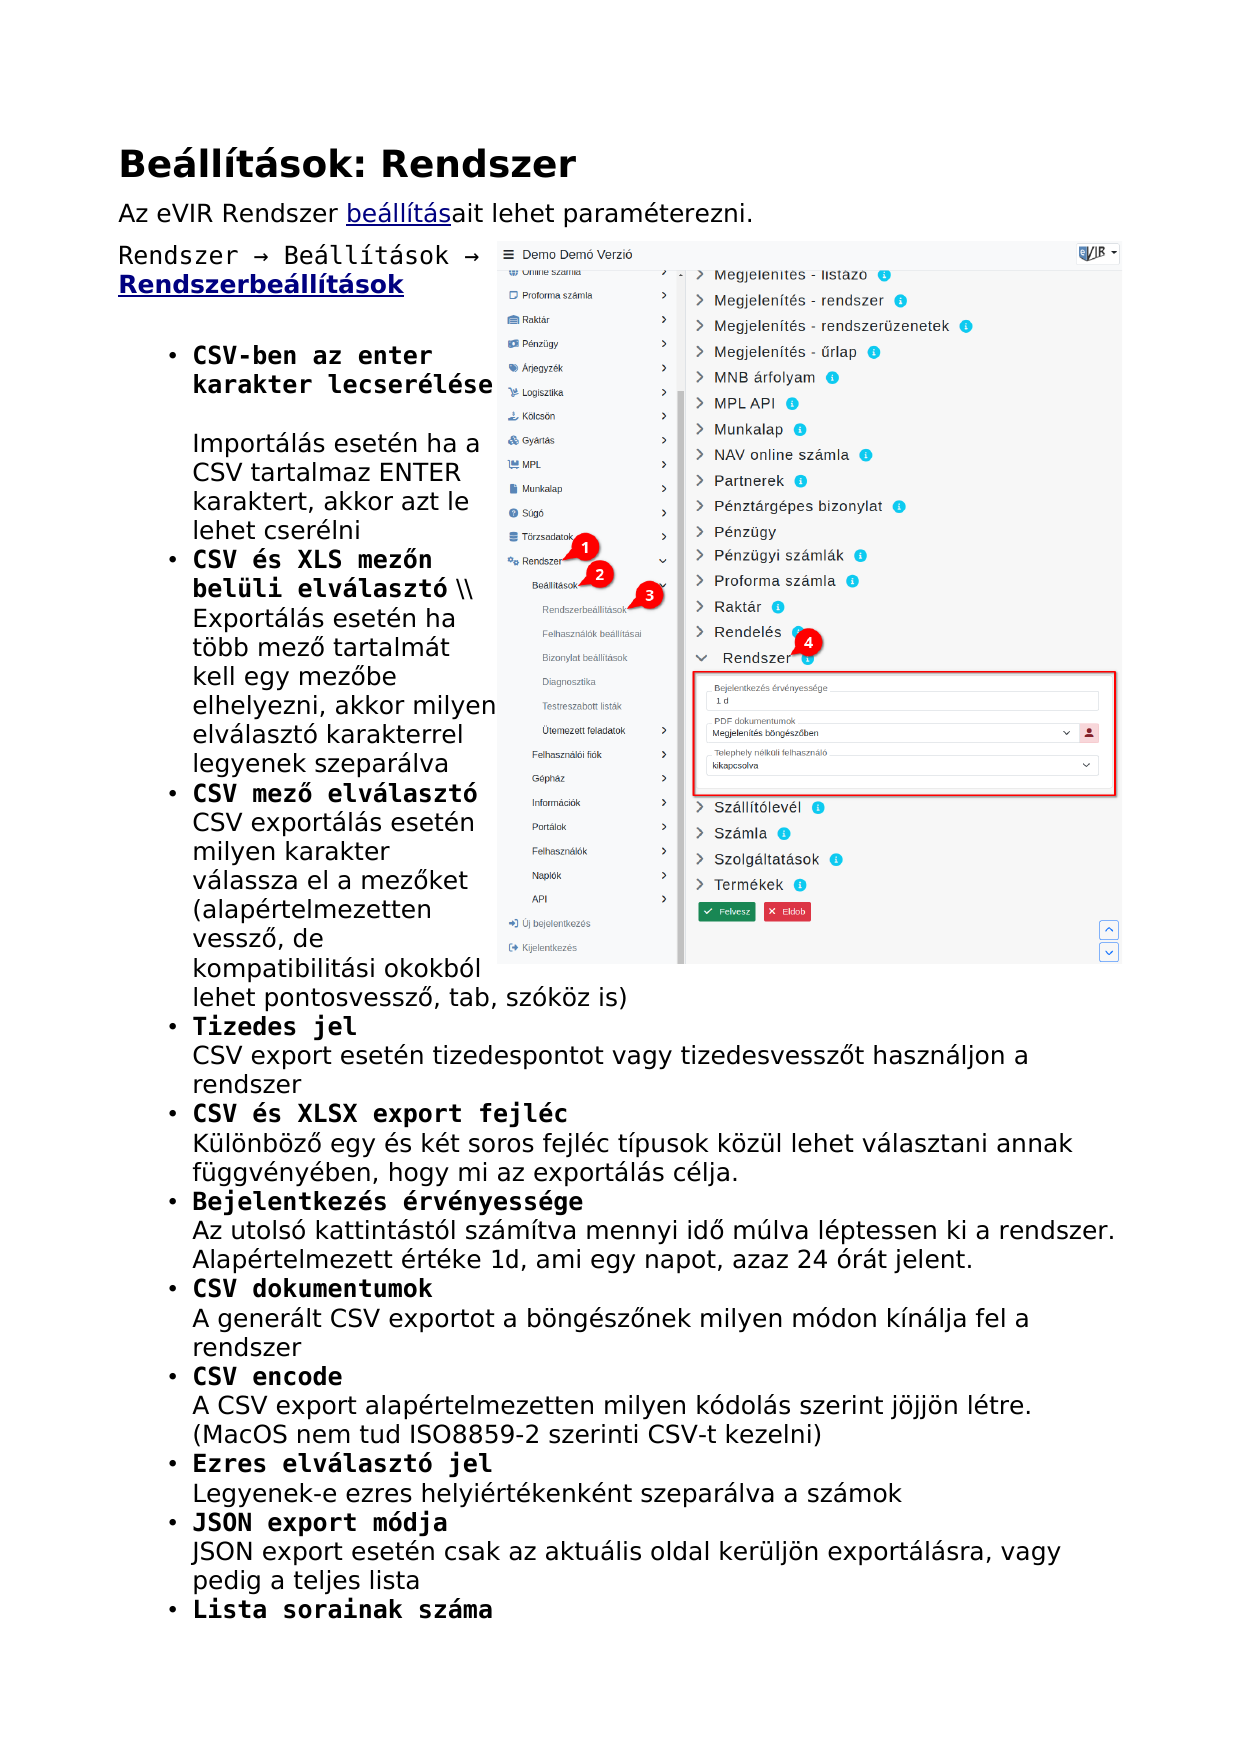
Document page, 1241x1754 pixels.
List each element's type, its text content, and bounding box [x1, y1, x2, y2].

list CSV és XLS mezőn belüli elválasztó \\Exportálás esetén ha több mező tartalmát kell egy mezőbe elhelyezni, akkor milyen elválasztó karakterrel legyenek szeparálva [177, 545, 497, 779]
subtitle Beállítások: Rendszer [118, 143, 1122, 187]
list Tizedes jel CSV export esetén tizedespontot vagy tizedesvesszőt használjon a rendszer [177, 1012, 1122, 1099]
list JSON export módja JSON export esetén csak az aktuális oldal kerüljön exportálásra, vagy pedig a teljes lista [177, 1508, 1122, 1595]
list Ezres elválasztó jel Legyenek-e ezres helyiértékenként szeparálva a számok [177, 1449, 1122, 1508]
text Az eVIR Rendszer beállításait lehet paraméterezni. [118, 199, 1122, 228]
text Rendszer → Beállítások → Rendszerbeállítások [118, 241, 497, 299]
list CSV encode A CSV export alapértelmezetten milyen kódolás szerint jöjjön létre. (MacOS nem tud ISO8859-2 szerinti CSV-t kezelni) [177, 1362, 1122, 1449]
list Bejelentkezés érvényessége Az utolsó kattintástól számítva mennyi idő múlva léptessen ki a rendszer. Alapértelmezett értéke 1d, ami egy napot, azaz 24 órát jelent. [177, 1187, 1122, 1274]
picture [497, 241, 1123, 964]
list Lista sorainak száma [177, 1595, 1122, 1624]
list CSV dokumentumok A generált CSV exportot a böngészőnek milyen módon kínálja fel a rendszer [177, 1274, 1122, 1362]
list CSV és XLSX export fejléc Különböző egy és két soros fejléc típusok közül lehet választani annak függvényében, hogy mi az exportálás célja. [177, 1099, 1122, 1187]
list CSV-ben az enter karakter lecserélése Importálás esetén ha a CSV tartalmaz ENTER karaktert, akkor azt le lehet cserélni [177, 341, 497, 545]
list CSV mező elválasztó CSV exportálás esetén milyen karakter válassza el a mezőket (alapértelmezetten vessző, de kompatibilitási okokból lehet pontosvessző, tab, szóköz is) [177, 779, 1122, 1012]
